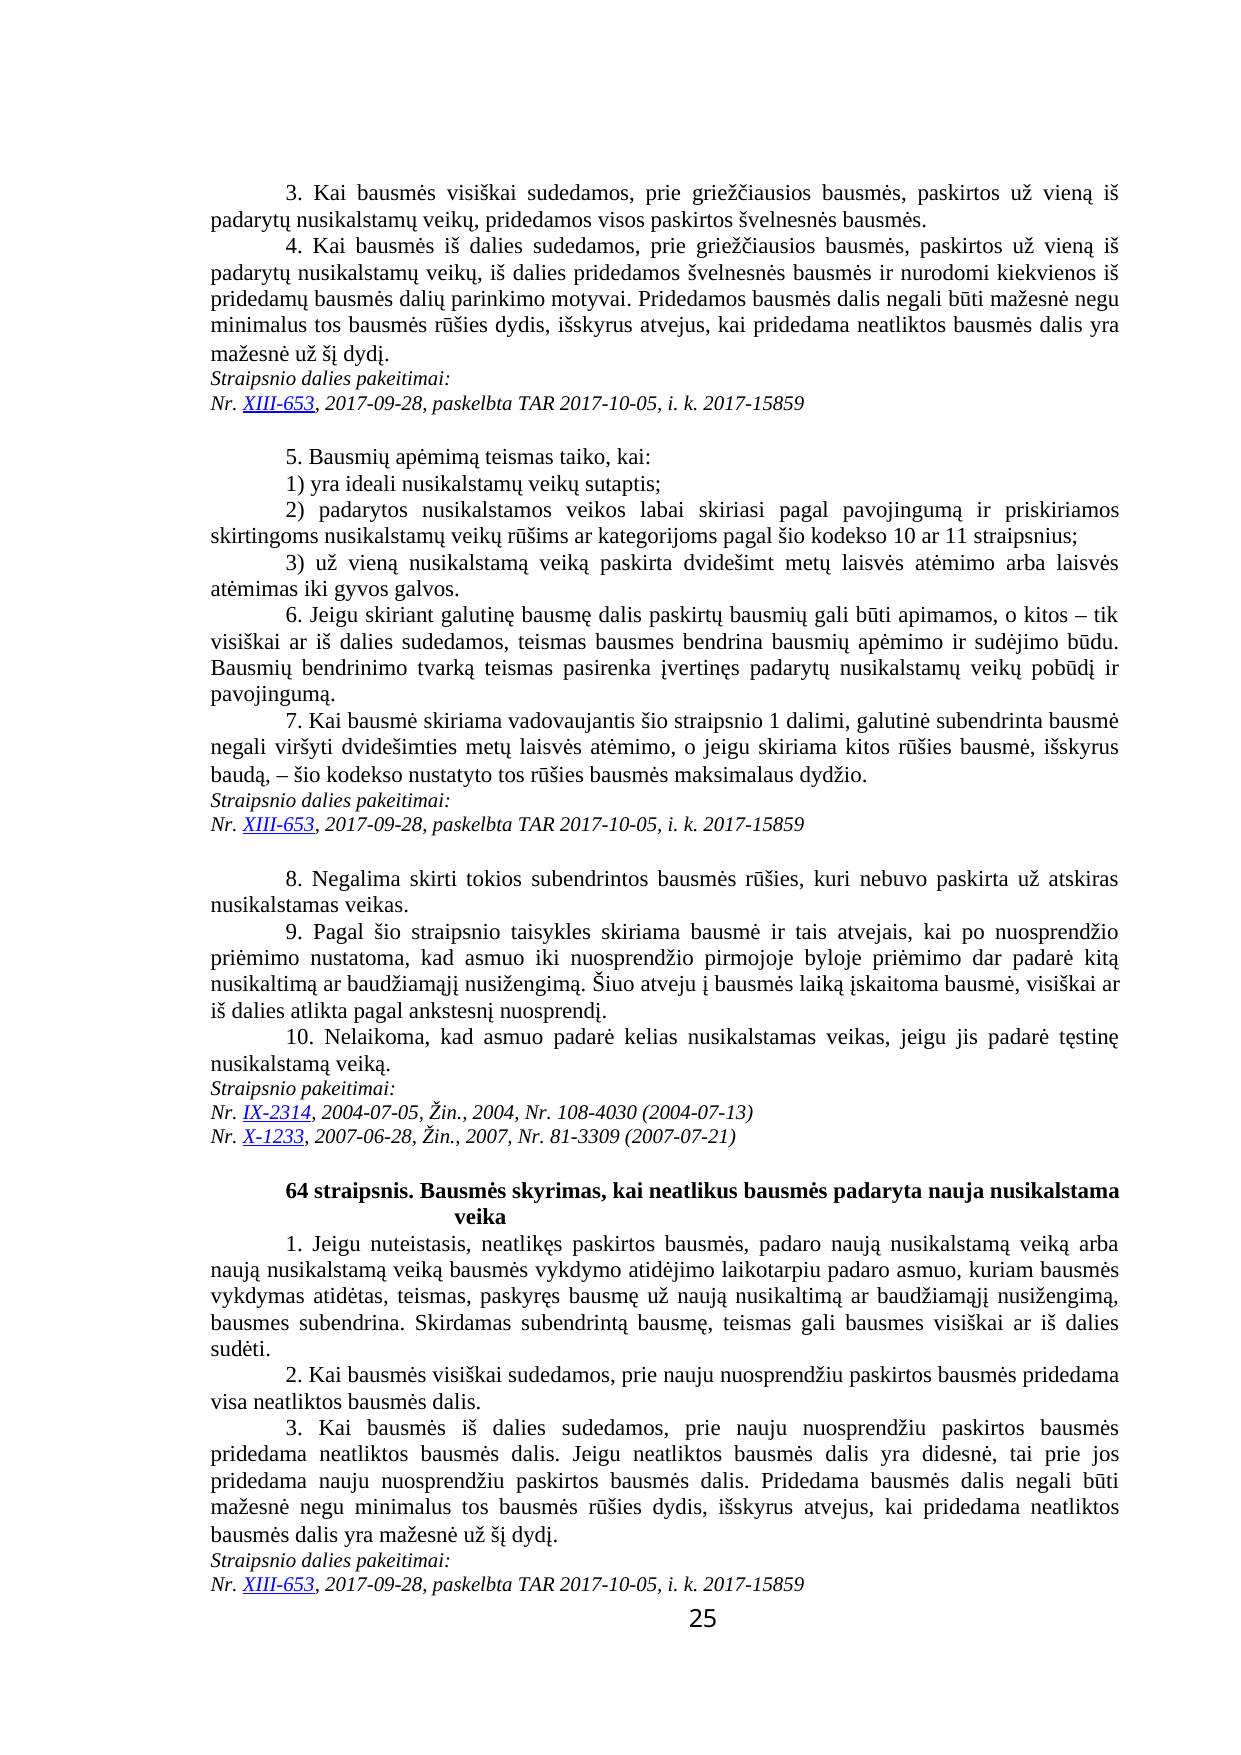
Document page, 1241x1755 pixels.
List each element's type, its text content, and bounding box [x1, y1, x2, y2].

text Nr. IX-2314, 2004-07-05, Žin., 2004, Nr. 108-4030 (2004-07-13) [210, 1100, 1120, 1124]
text 3. Kai bausmės iš dalies sudedamos, prie nauju nuosprendžiu paskirtos bausmės pridedama neatliktos bausmės dalis. Jeigu neatliktos bausmės dalis yra didesnė, tai prie jos pridedama nauju nuosprendžiu paskirtos bausmės dalis. Pridedama bausmės dalis negali būti mažesnė negu minimalus tos bausmės rūšies dydis, išskyrus atvejus, kai pridedama neatliktos bausmės dalis yra mažesnė už šį dydį. [210, 1414, 1120, 1548]
text Nr. XIII-653, 2017-09-28, paskelbta TAR 2017-10-05, i. k. 2017-15859 [210, 812, 1120, 836]
text 64 straipsnis. Bausmės skyrimas, kai neatlikus bausmės padaryta nauja nusikalstama veika [285, 1177, 1120, 1229]
text Straipsnio dalies pakeitimai: [210, 788, 1120, 812]
text Nr. X-1233, 2007-06-28, Žin., 2007, Nr. 81-3309 (2007-07-21) [210, 1124, 1120, 1148]
text 5. Bausmių apėmimą teismas taiko, kai: [210, 443, 1120, 469]
text 10. Nelaikoma, kad asmuo padarė kelias nusikalstamas veikas, jeigu jis padarė tęstinę nusikalstamą veiką. [210, 1023, 1120, 1076]
text 3) už vieną nusikalstamą veiką paskirta dvidešimt metų laisvės atėmimo arba laisvės atėmimas iki gyvos galvos. [210, 549, 1120, 601]
text 4. Kai bausmės iš dalies sudedamos, prie griežčiausios bausmės, paskirtos už vieną iš padarytų nusikalstamų veikų, iš dalies pridedamos švelnesnės bausmės ir nurodomi kiekvienos iš pridedamų bausmės dalių parinkimo motyvai. Pridedamos bausmės dalis negali būti mažesnė negu minimalus tos bausmės rūšies dydis, išskyrus atvejus, kai pridedama neatliktos bausmės dalis yra mažesnė už šį dydį. [210, 232, 1120, 366]
text 6. Jeigu skiriant galutinę bausmę dalis paskirtų bausmių gali būti apimamos, o kitos – tik visiškai ar iš dalies sudedamos, teismas bausmes bendrina bausmių apėmimo ir sudėjimo būdu. Bausmių bendrinimo tvarką teismas pasirenka įvertinęs padarytų nusikalstamų veikų pobūdį ir pavojingumą. [210, 601, 1120, 707]
text Straipsnio pakeitimai: [210, 1076, 1120, 1100]
text 9. Pagal šio straipsnio taisykles skiriama bausmė ir tais atvejais, kai po nuosprendžio priėmimo nustatoma, kad asmuo iki nuosprendžio pirmojoje byloje priėmimo dar padarė kitą nusikaltimą ar baudžiamąjį nusižengimą. Šiuo atveju į bausmės laiką įskaitoma bausmė, visiškai ar iš dalies atlikta pagal ankstesnį nuosprendį. [210, 918, 1120, 1023]
text Straipsnio dalies pakeitimai: [210, 1548, 1120, 1572]
text 2. Kai bausmės visiškai sudedamos, prie nauju nuosprendžiu paskirtos bausmės pridedama visa neatliktos bausmės dalis. [210, 1361, 1120, 1414]
text Nr. XIII-653, 2017-09-28, paskelbta TAR 2017-10-05, i. k. 2017-15859 [210, 390, 1120, 414]
text Nr. XIII-653, 2017-09-28, paskelbta TAR 2017-10-05, i. k. 2017-15859 [210, 1572, 1120, 1596]
text 1. Jeigu nuteistasis, neatlikęs paskirtos bausmės, padaro naują nusikalstamą veiką arba naują nusikalstamą veiką bausmės vykdymo atidėjimo laikotarpiu padaro asmuo, kuriam bausmės vykdymas atidėtas, teismas, paskyręs bausmę už naują nusikaltimą ar baudžiamąjį nusižengimą, bausmes subendrina. Skirdamas subendrintą bausmę, teismas gali bausmes visiškai ar iš dalies sudėti. [210, 1229, 1120, 1361]
text 8. Negalima skirti tokios subendrintos bausmės rūšies, kuri nebuvo paskirta už atskiras nusikalstamas veikas. [210, 865, 1120, 918]
text 1) yra ideali nusikalstamų veikų sutaptis; [210, 469, 1120, 496]
text 2) padarytos nusikalstamos veikos labai skiriasi pagal pavojingumą ir priskiriamos skirtingoms nusikalstamų veikų rūšims ar kategorijoms pagal šio kodekso 10 ar 11 straipsnius; [210, 496, 1120, 549]
text 7. Kai bausmė skiriama vadovaujantis šio straipsnio 1 dalimi, galutinė subendrinta bausmė negali viršyti dvidešimties metų laisvės atėmimo, o jeigu skiriama kitos rūšies bausmė, išskyrus baudą, – šio kodekso nustatyto tos rūšies bausmės maksimalaus dydžio. [210, 707, 1120, 788]
text Straipsnio dalies pakeitimai: [210, 366, 1120, 390]
text 3. Kai bausmės visiškai sudedamos, prie griežčiausios bausmės, paskirtos už vieną iš padarytų nusikalstamų veikų, pridedamos visos paskirtos švelnesnės bausmės. [210, 179, 1120, 232]
